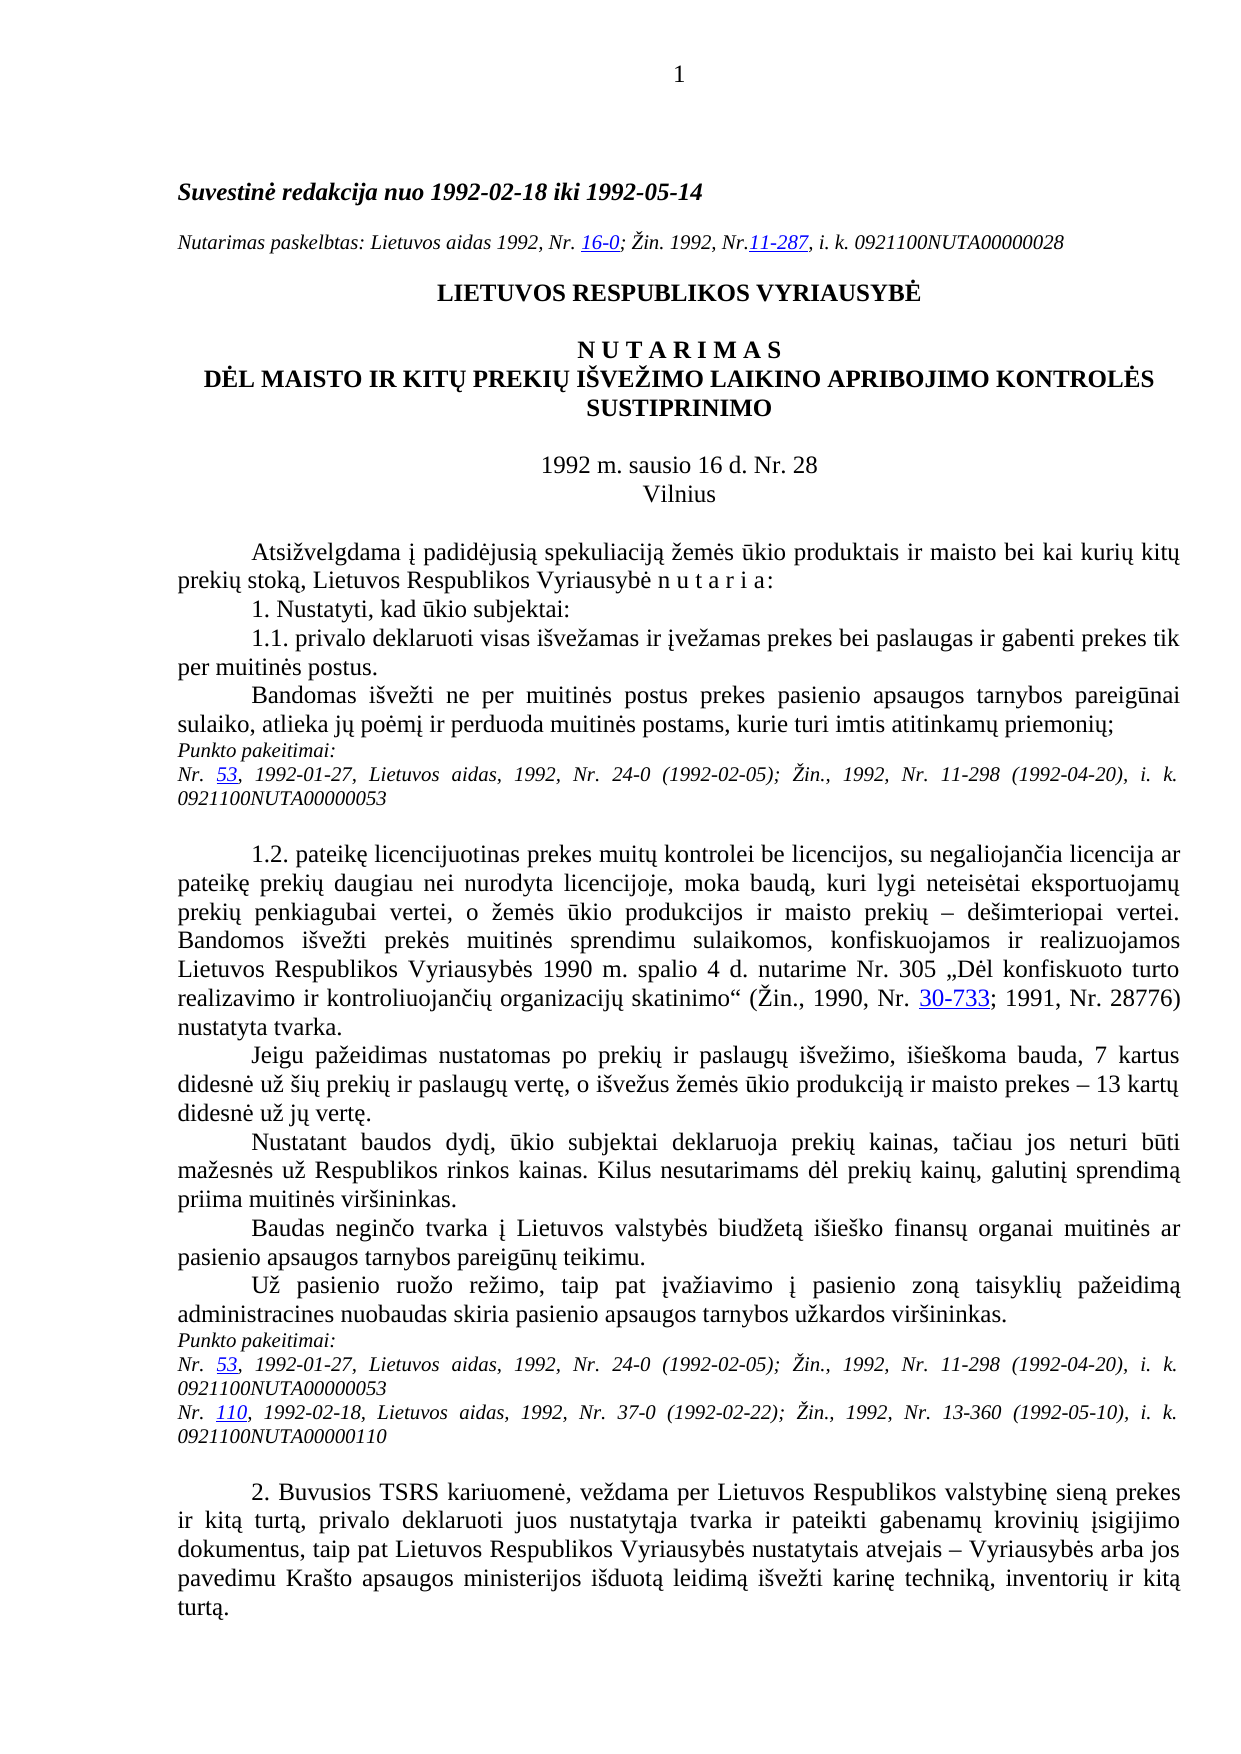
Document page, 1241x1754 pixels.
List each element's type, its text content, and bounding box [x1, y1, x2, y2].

text Nutarimas paskelbtas: Lietuvos aidas 1992, Nr. 16-0; Žin. 1992, Nr.11-287, i. k. 0921100NUTA00000028 [177, 230, 1181, 254]
text Jeigu pažeidimas nustatomas po prekių ir paslaugų išvežimo, išieškoma bauda, 7 kartus didesnė už šių prekių ir paslaugų vertę, o išvežus žemės ūkio produkciją ir maisto prekes – 13 kartų didesnė už jų vertę. [177, 1040, 1181, 1127]
text 2. Buvusios TSRS kariuomenė, veždama per Lietuvos Respublikos valstybinę sieną prekes ir kitą turtą, privalo deklaruoti juos nustatytąja tvarka ir pateikti gabenamų krovinių įsigijimo dokumentus, taip pat Lietuvos Respublikos Vyriausybės nustatytais atvejais – Vyriausybės arba jos pavedimu Krašto apsaugos ministerijos išduotą leidimą išvežti karinę techniką, inventorių ir kitą turtą. [177, 1477, 1181, 1621]
text 1.2. pateikę licencijuotinas prekes muitų kontrolei be licencijos, su negaliojančia licencija ar pateikę prekių daugiau nei nurodyta licencijoje, moka baudą, kuri lygi neteisėtai eksportuojamų prekių penkiagubai vertei, o žemės ūkio produkcijos ir maisto prekių – dešimteriopai vertei. Bandomos išvežti prekės muitinės sprendimu sulaikomos, konfiskuojamos ir realizuojamos Lietuvos Respublikos Vyriausybės 1990 m. spalio 4 d. nutarime Nr. 305 „Dėl konfiskuoto turto realizavimo ir kontroliuojančių organizacijų skatinimo“ (Žin., 1990, Nr. 30-733; 1991, Nr. 28776) nustatyta tvarka. [177, 839, 1181, 1040]
text Suvestinė redakcija nuo 1992-02-18 iki 1992-05-14 [177, 177, 1181, 206]
text N U T A R I M A S [177, 336, 1181, 364]
text Bandomas išvežti ne per muitinės postus prekes pasienio apsaugos tarnybos pareigūnai sulaiko, atlieka jų poėmį ir perduoda muitinės postams, kurie turi imtis atitinkamų priemonių; [177, 681, 1181, 738]
text DĖL MAISTO IR KITŲ PREKIŲ IŠVEŽIMO LAIKINO APRIBOJIMO KONTROLĖS SUSTIPRINIMO [177, 364, 1181, 422]
text 1992 m. sausio 16 d. Nr. 28 [177, 451, 1181, 479]
text Vilnius [177, 479, 1181, 508]
text 1.1. privalo deklaruoti visas išvežamas ir įvežamas prekes bei paslaugas ir gabenti prekes tik per muitinės postus. [177, 623, 1181, 681]
text Nr. 110, 1992-02-18, Lietuvos aidas, 1992, Nr. 37-0 (1992-02-22); Žin., 1992, Nr. 13-360 (1992-05-10), i. k. 0921100NUTA00000110 [177, 1400, 1181, 1448]
text Punkto pakeitimai: [177, 738, 1181, 762]
text 1. Nustatyti, kad ūkio subjektai: [177, 594, 1181, 623]
text Už pasienio ruožo režimo, taip pat įvažiavimo į pasienio zoną taisyklių pažeidimą administracines nuobaudas skiria pasienio apsaugos tarnybos užkardos viršininkas. [177, 1270, 1181, 1328]
text LIETUVOS RESPUBLIKOS VYRIAUSYBĖ [177, 278, 1181, 307]
text Punkto pakeitimai: [177, 1328, 1181, 1352]
text Nr. 53, 1992-01-27, Lietuvos aidas, 1992, Nr. 24-0 (1992-02-05); Žin., 1992, Nr. 11-298 (1992-04-20), i. k. 0921100NUTA00000053 [177, 762, 1181, 810]
text Atsižvelgdama į padidėjusią spekuliaciją žemės ūkio produktais ir maisto bei kai kurių kitų prekių stoką, Lietuvos Respublikos Vyriausybė nutaria: [177, 537, 1181, 594]
text Baudas neginčo tvarka į Lietuvos valstybės biudžetą išieško finansų organai muitinės ar pasienio apsaugos tarnybos pareigūnų teikimu. [177, 1213, 1181, 1270]
text Nustatant baudos dydį, ūkio subjektai deklaruoja prekių kainas, tačiau jos neturi būti mažesnės už Respublikos rinkos kainas. Kilus nesutarimams dėl prekių kainų, galutinį sprendimą priima muitinės viršininkas. [177, 1127, 1181, 1213]
text Nr. 53, 1992-01-27, Lietuvos aidas, 1992, Nr. 24-0 (1992-02-05); Žin., 1992, Nr. 11-298 (1992-04-20), i. k. 0921100NUTA00000053 [177, 1352, 1181, 1400]
